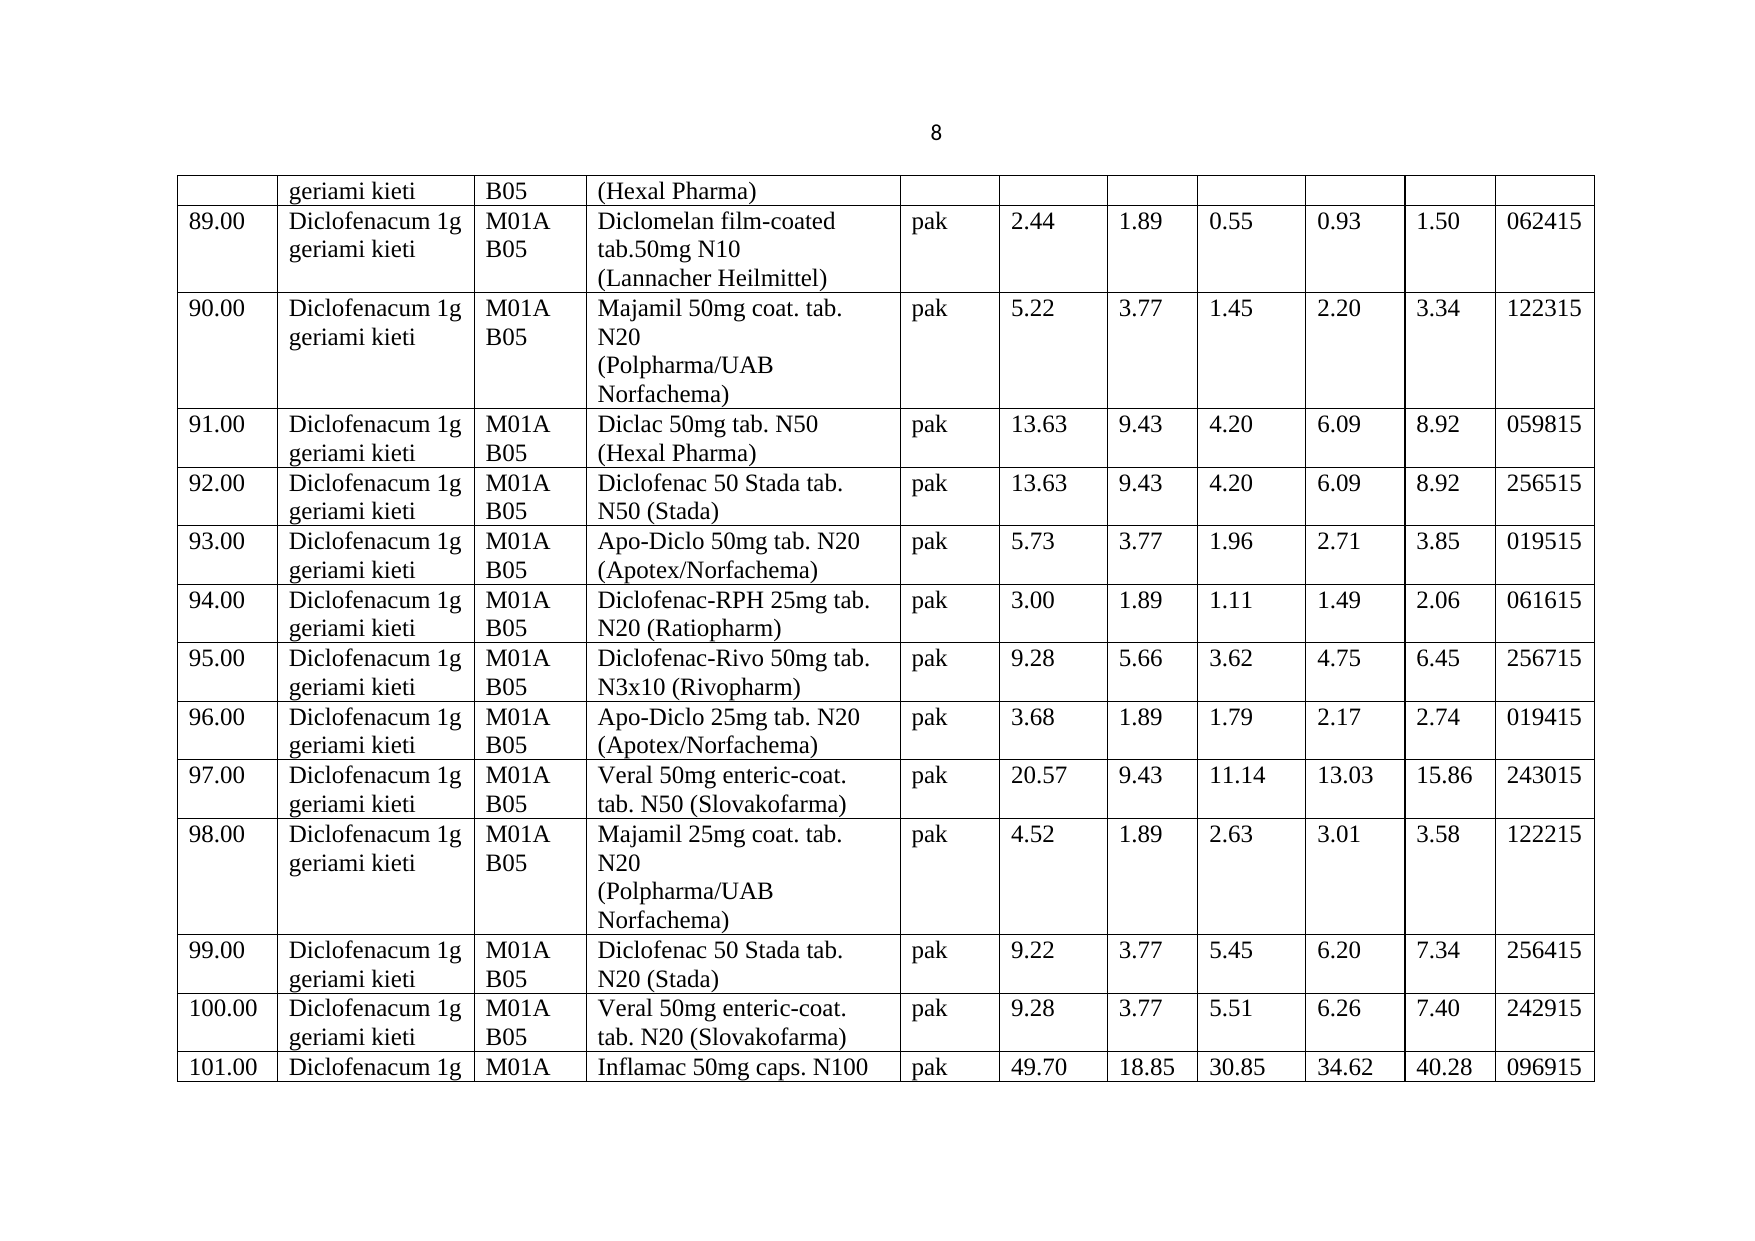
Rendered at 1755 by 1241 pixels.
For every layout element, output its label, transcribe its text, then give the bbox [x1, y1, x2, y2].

table_cell 6.09 [1306, 409, 1404, 467]
table_cell 98.00 [178, 819, 277, 934]
table_cell 096915 [1496, 1052, 1594, 1081]
table_cell pak [901, 1052, 999, 1081]
table_cell 1.89 [1108, 585, 1197, 642]
table_cell M01A B05 [475, 994, 586, 1051]
table_cell 1.89 [1108, 206, 1197, 292]
table_cell pak [901, 585, 999, 642]
table_cell 5.73 [1000, 526, 1107, 584]
table_cell 5.45 [1198, 935, 1305, 992]
table_cell 99.00 [178, 935, 277, 992]
table_cell 2.06 [1406, 585, 1495, 642]
table_cell M01A B05 [475, 409, 586, 467]
table_cell 18.85 [1108, 1052, 1197, 1081]
table_cell 49.70 [1000, 1052, 1107, 1081]
table_cell pak [901, 994, 999, 1051]
table_cell Diclofenacum 1g geriami kieti [278, 819, 474, 934]
table_cell 019515 [1496, 526, 1594, 584]
table_cell 5.22 [1000, 293, 1107, 408]
table_cell 3.01 [1306, 819, 1404, 934]
table_cell 90.00 [178, 293, 277, 408]
table_cell 6.26 [1306, 994, 1404, 1051]
table_cell M01A B05 [475, 935, 586, 992]
table_cell 6.09 [1306, 468, 1404, 525]
table_cell 0.93 [1306, 206, 1404, 292]
table_cell M01A B05 [475, 585, 586, 642]
table_cell 256715 [1496, 643, 1594, 701]
table_cell Diclofenacum 1g geriami kieti [278, 585, 474, 642]
table_cell Diclofenac-RPH 25mg tab. N20 (Ratiopharm) [587, 585, 900, 642]
table_cell Diclofenacum 1g geriami kieti [278, 468, 474, 525]
table_cell 6.45 [1406, 643, 1495, 701]
table_cell M01A B05 [475, 293, 586, 408]
table_cell 92.00 [178, 468, 277, 525]
table_cell Diclofenacum 1g geriami kieti [278, 935, 474, 992]
table_cell Diclofenacum 1g [278, 1052, 474, 1081]
table_cell 95.00 [178, 643, 277, 701]
table_cell 9.43 [1108, 409, 1197, 467]
table_cell 3.85 [1406, 526, 1495, 584]
table_cell 242915 [1496, 994, 1594, 1051]
table_cell Apo-Diclo 50mg tab. N20 (Apotex/Norfachema) [587, 526, 900, 584]
table_cell 1.96 [1198, 526, 1305, 584]
table_cell M01A B05 [475, 526, 586, 584]
table_cell pak [901, 643, 999, 701]
table_cell pak [901, 760, 999, 818]
table_cell 3.77 [1108, 994, 1197, 1051]
table_cell 100.00 [178, 994, 277, 1051]
table_cell 1.45 [1198, 293, 1305, 408]
table_cell Veral 50mg enteric-coat. tab. N50 (Slovakofarma) [587, 760, 900, 818]
table_cell 1.11 [1198, 585, 1305, 642]
table_cell [1108, 176, 1197, 205]
table_cell 3.34 [1406, 293, 1495, 408]
table_cell 2.74 [1406, 702, 1495, 759]
table_cell [1198, 176, 1305, 205]
table_cell 11.14 [1198, 760, 1305, 818]
table_cell pak [901, 702, 999, 759]
table_cell 15.86 [1406, 760, 1495, 818]
table_cell 059815 [1496, 409, 1594, 467]
table_cell Diclofenacum 1g geriami kieti [278, 994, 474, 1051]
table_cell [901, 176, 999, 205]
table_cell 94.00 [178, 585, 277, 642]
table_cell [1306, 176, 1404, 205]
table_cell M01A B05 [475, 760, 586, 818]
table_cell 122315 [1496, 293, 1594, 408]
table_cell 7.40 [1406, 994, 1495, 1051]
table_cell 256515 [1496, 468, 1594, 525]
table_cell Majamil 25mg coat. tab. N20 (Polpharma/UAB Norfachema) [587, 819, 900, 934]
table_cell pak [901, 526, 999, 584]
table_cell 1.79 [1198, 702, 1305, 759]
table_cell 9.28 [1000, 994, 1107, 1051]
table_cell Diclofenacum 1g geriami kieti [278, 526, 474, 584]
table_cell 40.28 [1406, 1052, 1495, 1081]
table_cell Veral 50mg enteric-coat. tab. N20 (Slovakofarma) [587, 994, 900, 1051]
table_cell 019415 [1496, 702, 1594, 759]
table_cell 6.20 [1306, 935, 1404, 992]
table_cell 2.44 [1000, 206, 1107, 292]
table_cell [178, 176, 277, 205]
table_cell [1406, 176, 1495, 205]
table_cell 1.89 [1108, 702, 1197, 759]
table_cell 93.00 [178, 526, 277, 584]
table_cell Diclofenacum 1g geriami kieti [278, 293, 474, 408]
table_cell Diclofenac 50 Stada tab. N50 (Stada) [587, 468, 900, 525]
table_cell 2.17 [1306, 702, 1404, 759]
table_cell Diclofenacum 1g geriami kieti [278, 409, 474, 467]
table_cell 2.63 [1198, 819, 1305, 934]
table_cell 256415 [1496, 935, 1594, 992]
table_cell 8.92 [1406, 409, 1495, 467]
table_cell 062415 [1496, 206, 1594, 292]
table_cell [1000, 176, 1107, 205]
table_cell 2.20 [1306, 293, 1404, 408]
table_cell Diclofenacum 1g geriami kieti [278, 760, 474, 818]
table_cell M01A B05 [475, 206, 586, 292]
table_cell 4.52 [1000, 819, 1107, 934]
table_cell Diclofenacum 1g geriami kieti [278, 702, 474, 759]
table_cell Diclofenacum 1g geriami kieti [278, 206, 474, 292]
table_cell pak [901, 206, 999, 292]
table_cell 4.20 [1198, 409, 1305, 467]
table_cell 1.49 [1306, 585, 1404, 642]
table_cell Inflamac 50mg caps. N100 [587, 1052, 900, 1081]
table_cell 3.77 [1108, 935, 1197, 992]
table_cell 13.03 [1306, 760, 1404, 818]
table_cell 13.63 [1000, 468, 1107, 525]
table_cell 3.77 [1108, 526, 1197, 584]
table_cell 5.66 [1108, 643, 1197, 701]
table_cell 9.43 [1108, 468, 1197, 525]
table_cell 3.58 [1406, 819, 1495, 934]
table_cell 1.89 [1108, 819, 1197, 934]
table_cell 061615 [1496, 585, 1594, 642]
table_cell 3.00 [1000, 585, 1107, 642]
table_cell 5.51 [1198, 994, 1305, 1051]
table_cell 4.75 [1306, 643, 1404, 701]
table_cell pak [901, 935, 999, 992]
table_cell M01A B05 [475, 643, 586, 701]
table_cell 9.28 [1000, 643, 1107, 701]
table_cell 96.00 [178, 702, 277, 759]
table_cell 34.62 [1306, 1052, 1404, 1081]
table_cell M01A B05 [475, 819, 586, 934]
table_cell Diclofenac 50 Stada tab. N20 (Stada) [587, 935, 900, 992]
table_cell pak [901, 409, 999, 467]
table_cell (Hexal Pharma) [587, 176, 900, 205]
table_cell M01A B05 [475, 702, 586, 759]
table_cell Diclac 50mg tab. N50 (Hexal Pharma) [587, 409, 900, 467]
table_cell Diclomelan film-coated tab.50mg N10 (Lannacher Heilmittel) [587, 206, 900, 292]
table_cell 7.34 [1406, 935, 1495, 992]
table_cell 101.00 [178, 1052, 277, 1081]
table_cell 3.62 [1198, 643, 1305, 701]
table_cell 1.50 [1406, 206, 1495, 292]
table_cell M01A B05 [475, 468, 586, 525]
table_cell 30.85 [1198, 1052, 1305, 1081]
table_cell 97.00 [178, 760, 277, 818]
table_cell 20.57 [1000, 760, 1107, 818]
table_cell B05 [475, 176, 586, 205]
table_cell pak [901, 468, 999, 525]
table_cell 13.63 [1000, 409, 1107, 467]
table_cell [1496, 176, 1594, 205]
table_cell 0.55 [1198, 206, 1305, 292]
table_cell 3.77 [1108, 293, 1197, 408]
table_cell pak [901, 293, 999, 408]
table_cell 3.68 [1000, 702, 1107, 759]
table_cell 9.43 [1108, 760, 1197, 818]
table_cell 89.00 [178, 206, 277, 292]
table_cell 243015 [1496, 760, 1594, 818]
table_cell Diclofenacum 1g geriami kieti [278, 643, 474, 701]
table_cell 4.20 [1198, 468, 1305, 525]
table_cell Apo-Diclo 25mg tab. N20 (Apotex/Norfachema) [587, 702, 900, 759]
table_cell pak [901, 819, 999, 934]
table_cell geriami kieti [278, 176, 474, 205]
table_cell 9.22 [1000, 935, 1107, 992]
table_cell Diclofenac-Rivo 50mg tab. N3x10 (Rivopharm) [587, 643, 900, 701]
table_cell Majamil 50mg coat. tab. N20 (Polpharma/UAB Norfachema) [587, 293, 900, 408]
table_cell 2.71 [1306, 526, 1404, 584]
table_cell 8.92 [1406, 468, 1495, 525]
table_cell M01A [475, 1052, 586, 1081]
table_cell 91.00 [178, 409, 277, 467]
table_cell 122215 [1496, 819, 1594, 934]
